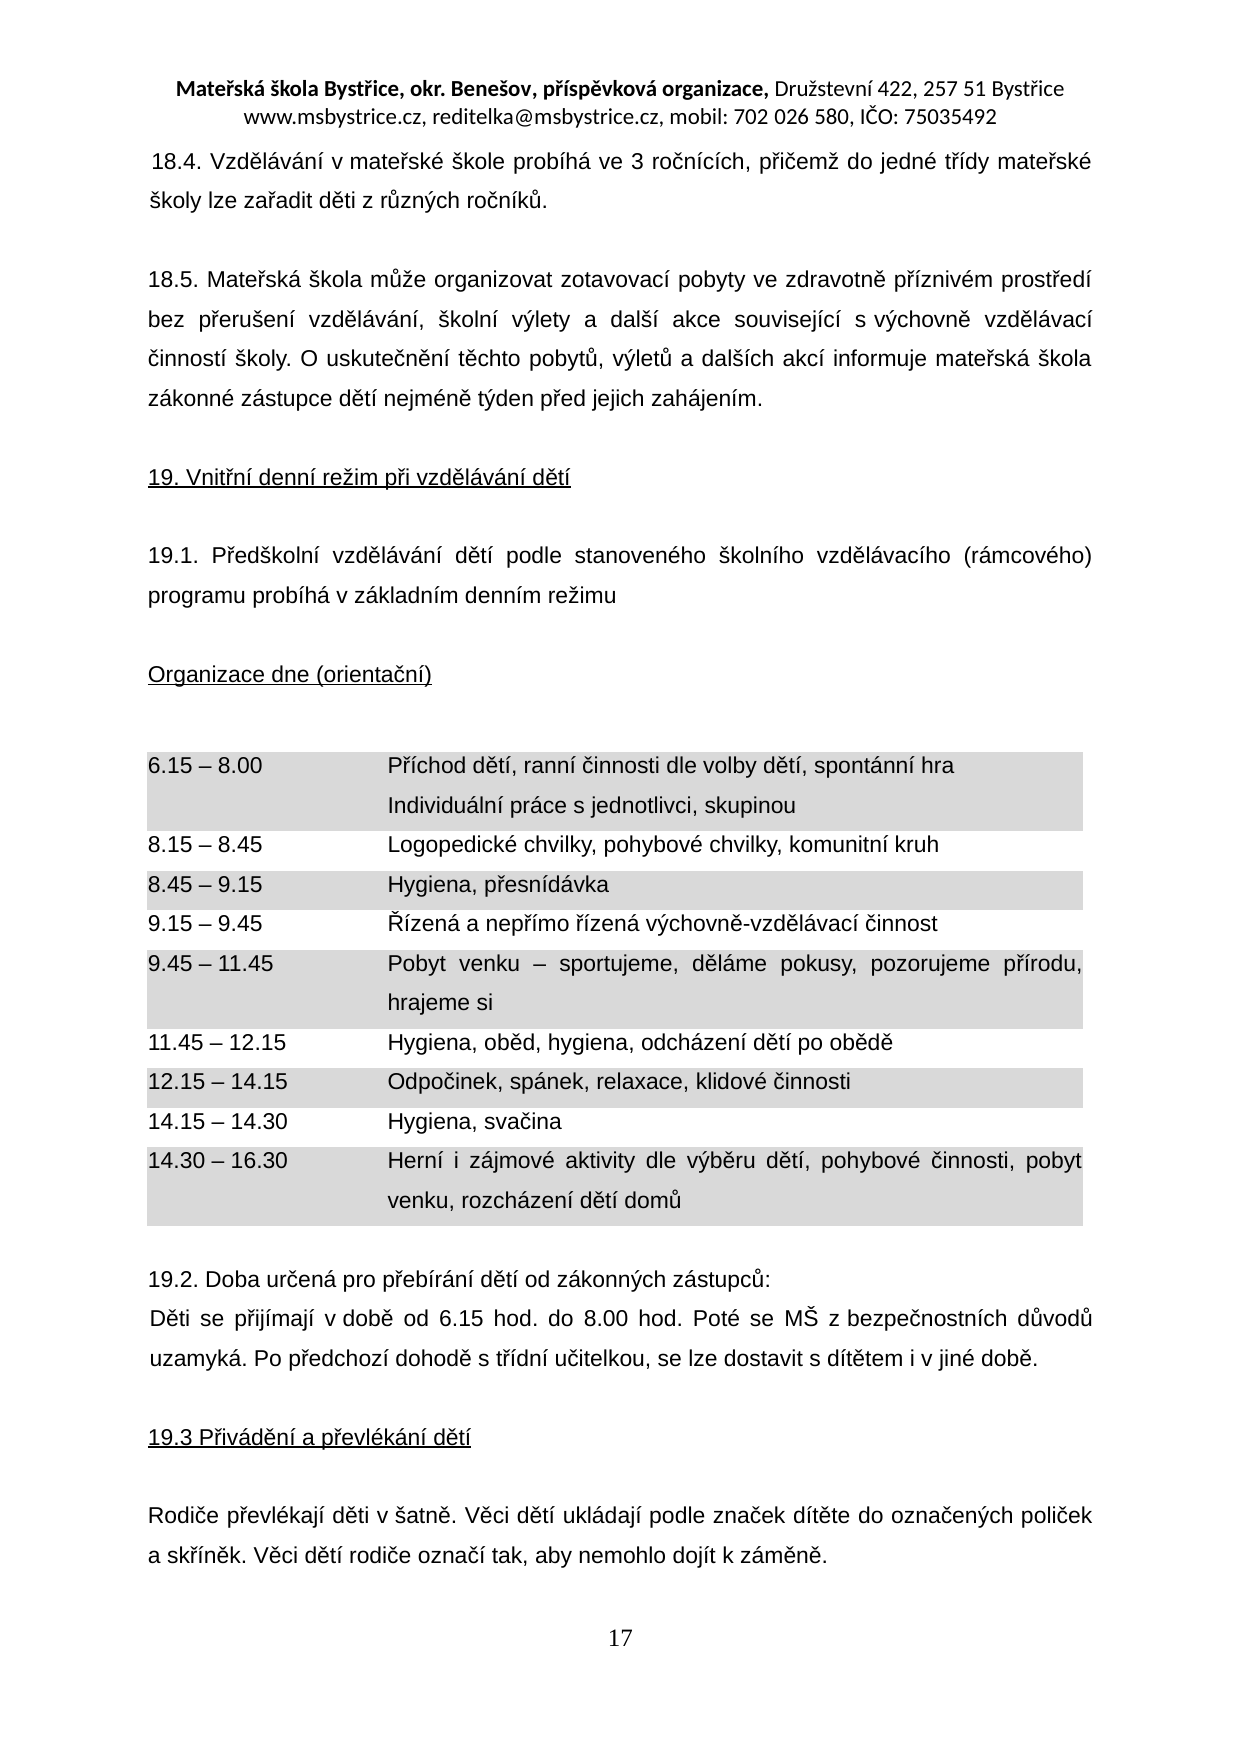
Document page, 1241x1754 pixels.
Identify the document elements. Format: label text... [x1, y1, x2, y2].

text 19.1. Předškolní vzdělávání dětí podle stanoveného školního vzdělávacího (rámcového) programu probíhá v základním denním režimu [148, 542, 1093, 608]
text Organizace dne (orientační) [148, 661, 1093, 687]
table_cell 14.15 – 14.30 [147, 1108, 386, 1147]
text 18.5. Mateřská škola může organizovat zotavovací pobyty ve zdravotně příznivém prostředí bez přerušení vzdělávání, školní výlety a další akce související s výchovně vzdělávací činností školy. O uskutečnění těchto pobytů, výletů a dalších akcí informuje mateřská škola zákonné zástupce dětí nejméně týden před jejich zahájením. [148, 266, 1093, 411]
table_cell Hygiena, svačina [386, 1108, 1083, 1147]
table_cell 8.15 – 8.45 [147, 831, 386, 871]
table_cell Odpočinek, spánek, relaxace, klidové činnosti [386, 1068, 1083, 1108]
text 19.3 Přivádění a převlékání dětí [148, 1423, 1093, 1450]
table_cell Hygiena, přesnídávka [386, 871, 1083, 910]
table_cell 9.15 – 9.45 [147, 910, 386, 950]
table_header Příchod dětí, ranní činnosti dle volby dětí, spontánní hra Individuální práce s jednotlivci, skupinou [386, 752, 1083, 831]
table_cell Řízená a nepřímo řízená výchovně-vzdělávací činnost [386, 910, 1083, 950]
table_cell 14.30 – 16.30 [147, 1147, 386, 1226]
table_cell 12.15 – 14.15 [147, 1068, 386, 1108]
table_header 6.15 – 8.00 [147, 752, 386, 831]
table_cell 11.45 – 12.15 [147, 1029, 386, 1068]
table_cell Herní i zájmové aktivity dle výběru dětí, pohybové činnosti, pobyt venku, rozcházení dětí domů [386, 1147, 1083, 1226]
text Rodiče převlékají děti v šatně. Věci dětí ukládají podle značek dítěte do označených poliček a skříněk. Věci dětí rodiče označí tak, aby nemohlo dojít k záměně. [148, 1502, 1093, 1568]
text 19. Vnitřní denní režim při vzdělávání dětí [148, 463, 1093, 490]
table_cell Pobyt venku – sportujeme, děláme pokusy, pozorujeme přírodu, hrajeme si [386, 950, 1083, 1029]
table_cell Logopedické chvilky, pohybové chvilky, komunitní kruh [386, 831, 1083, 871]
table_cell 9.45 – 11.45 [147, 950, 386, 1029]
text 19.2. Doba určená pro přebírání dětí od zákonných zástupců: [148, 1266, 1093, 1292]
table_cell Hygiena, oběd, hygiena, odcházení dětí po obědě [386, 1029, 1083, 1068]
table_cell 8.45 – 9.15 [147, 871, 386, 910]
text Děti se přijímají v době od 6.15 hod. do 8.00 hod. Poté se MŠ z bezpečnostních důvodů uzamyká. Po předchozí dohodě s třídní učitelkou, se lze dostavit s dítětem i v jiné době. [149, 1305, 1093, 1371]
text 18.4. Vzdělávání v mateřské škole probíhá ve 3 ročnících, přičemž do jedné třídy mateřské školy lze zařadit děti z různých ročníků. [149, 148, 1093, 213]
